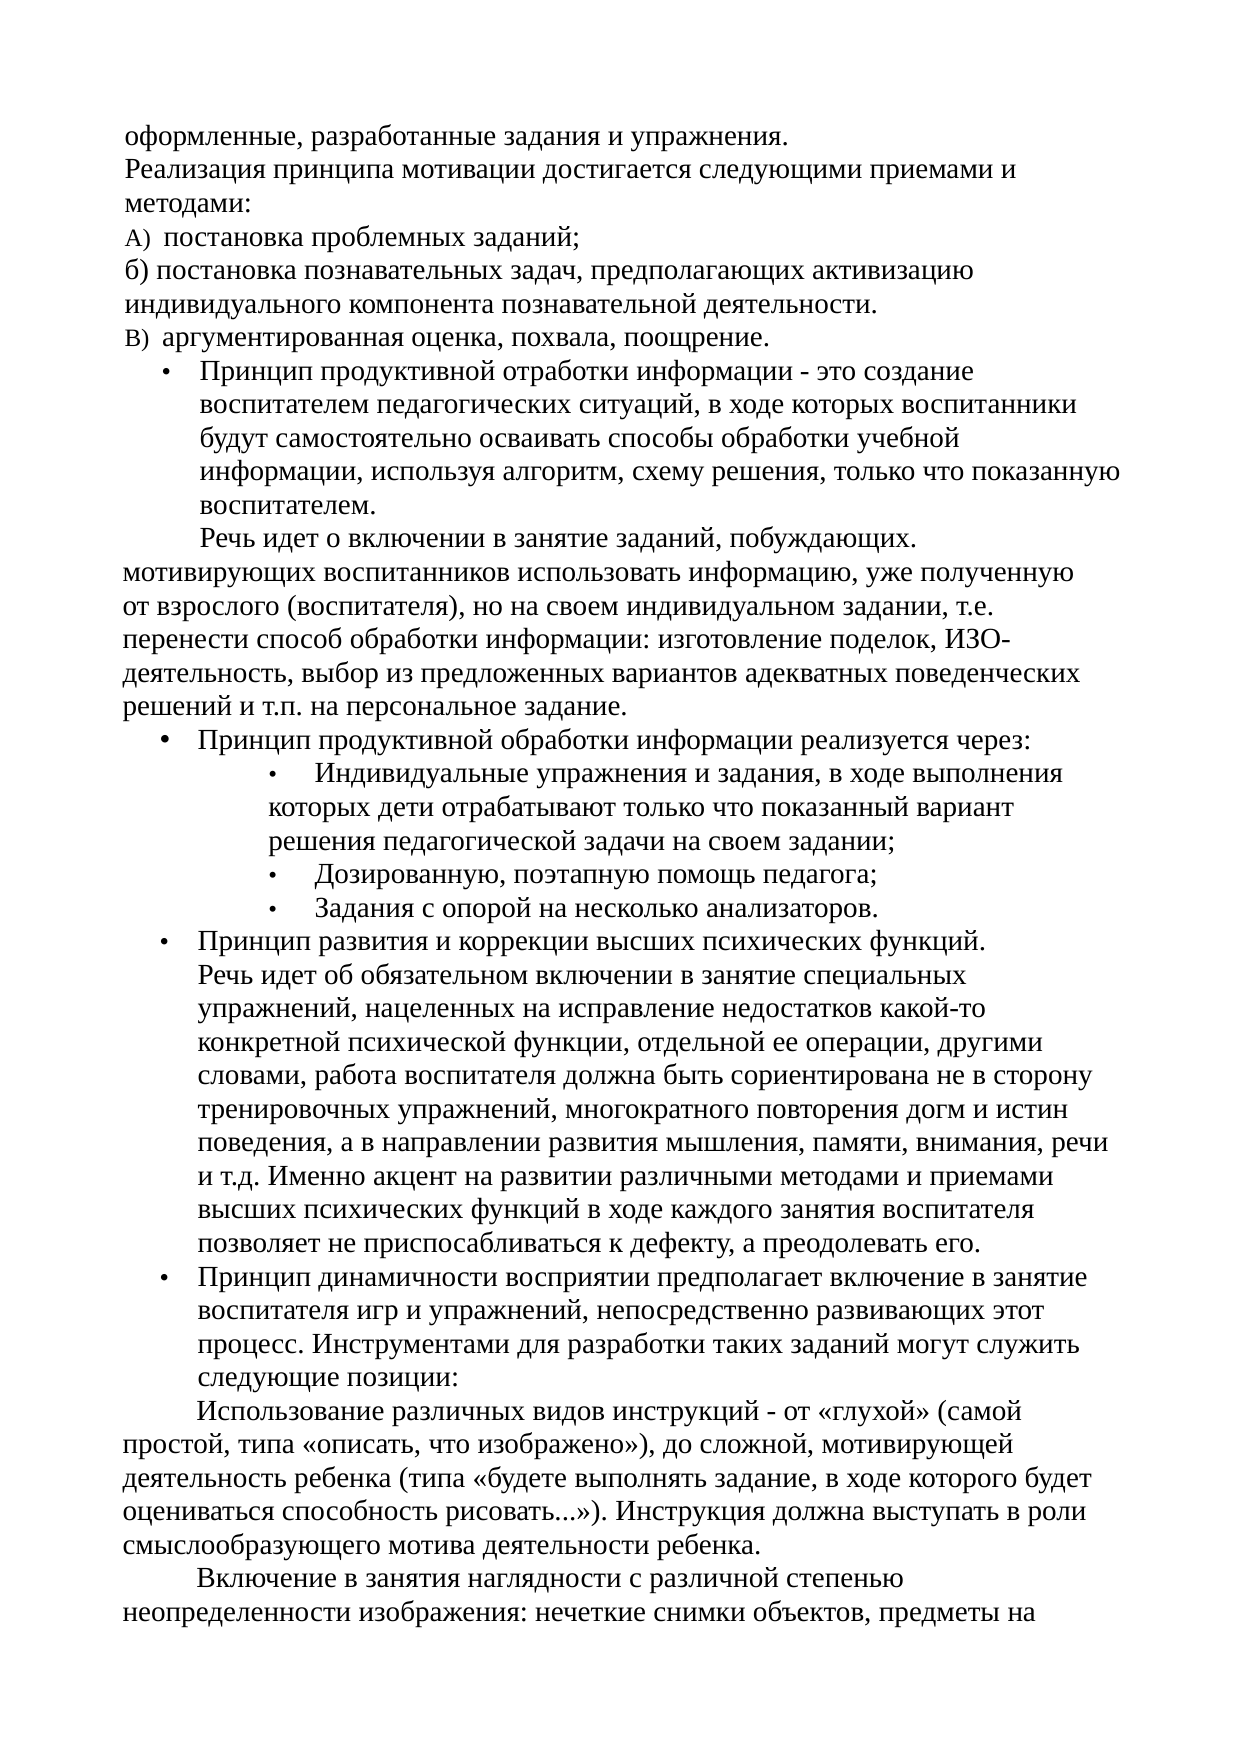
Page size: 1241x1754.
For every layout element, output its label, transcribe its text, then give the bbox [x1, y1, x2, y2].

text Использование различных видов инструкций - от «глухой» (самой простой, типа «описать, что изображено»), до сложной, мотивирующей деятельность ребенка (типа «будете выполнять задание, в ходе которого будет оцениваться способность рисовать...»). Инструкция должна выступать в роли смыслообразующего мотива деятельности ребенка. [122, 1393, 1097, 1561]
text оформленные, разработанные задания и упражнения. [124, 118, 1093, 152]
text • Дозированную, поэтапную помощь педагога; [268, 856, 1122, 890]
list Принцип продуктивной обработки информации реализуется через: [160, 722, 1122, 756]
text Реализация принципа мотивации достигается следующими приемами и методами: [124, 152, 1122, 219]
text б) постановка познавательных задач, предполагающих активизацию индивидуального компонента познавательной деятельности. [124, 252, 1093, 319]
text • Задания с опорой на несколько анализаторов. [268, 890, 1122, 923]
list Речь идет об обязательном включении в занятие специальных [160, 957, 1122, 990]
list Принцип развития и коррекции высших психических функций. [160, 923, 1122, 957]
text • Индивидуальные упражнения и задания, в ходе выполнения которых дети отрабатывают только что показанный вариант решения педагогической задачи на своем задании; [268, 756, 1084, 856]
list Принцип продуктивной отработки информации - это создание воспитателем педагогических ситуаций, в ходе которых воспитанники будут самостоятельно осваивать способы обработки учебной информации, используя алгоритм, схему решения, только что показанную воспитателем. [162, 353, 1122, 521]
list Принцип динамичности восприятии предполагает включение в занятие воспитателя игр и упражнений, непосредственно развивающих этот процесс. Инструментами для разработки таких заданий могут служить следующие позиции: [160, 1259, 1122, 1393]
text B) аргументированная оценка, похвала, поощрение. [124, 319, 1122, 353]
text Включение в занятия наглядности с различной степенью неопределенности изображения: нечеткие снимки объектов, предметы на [122, 1561, 1097, 1628]
list упражнений, нацеленных на исправление недостатков какой-то конкретной психической функции, отдельной ее операции, другими словами, работа воспитателя должна быть сориентирована не в сторону тренировочных упражнений, многократного повторения догм и истин поведения, а в направлении развития мышления, памяти, внимания, речи и т.д. Именно акцент на развитии различными методами и приемами высших психических функций в ходе каждого занятия воспитателя позволяет не приспосабливаться к дефекту, а преодолевать его. [160, 990, 1122, 1259]
text A) постановка проблемных заданий; [124, 219, 1122, 252]
text мотивирующих воспитанников использовать информацию, уже полученную от взрослого (воспитателя), но на своем индивидуальном задании, т.е. перенести способ обработки информации: изготовление поделок, ИЗО-деятельность, выбор из предложенных вариантов адекватных поведенческих решений и т.п. на персональное задание. [122, 554, 1084, 722]
list Речь идет о включении в занятие заданий, побуждающих. [162, 521, 1122, 554]
